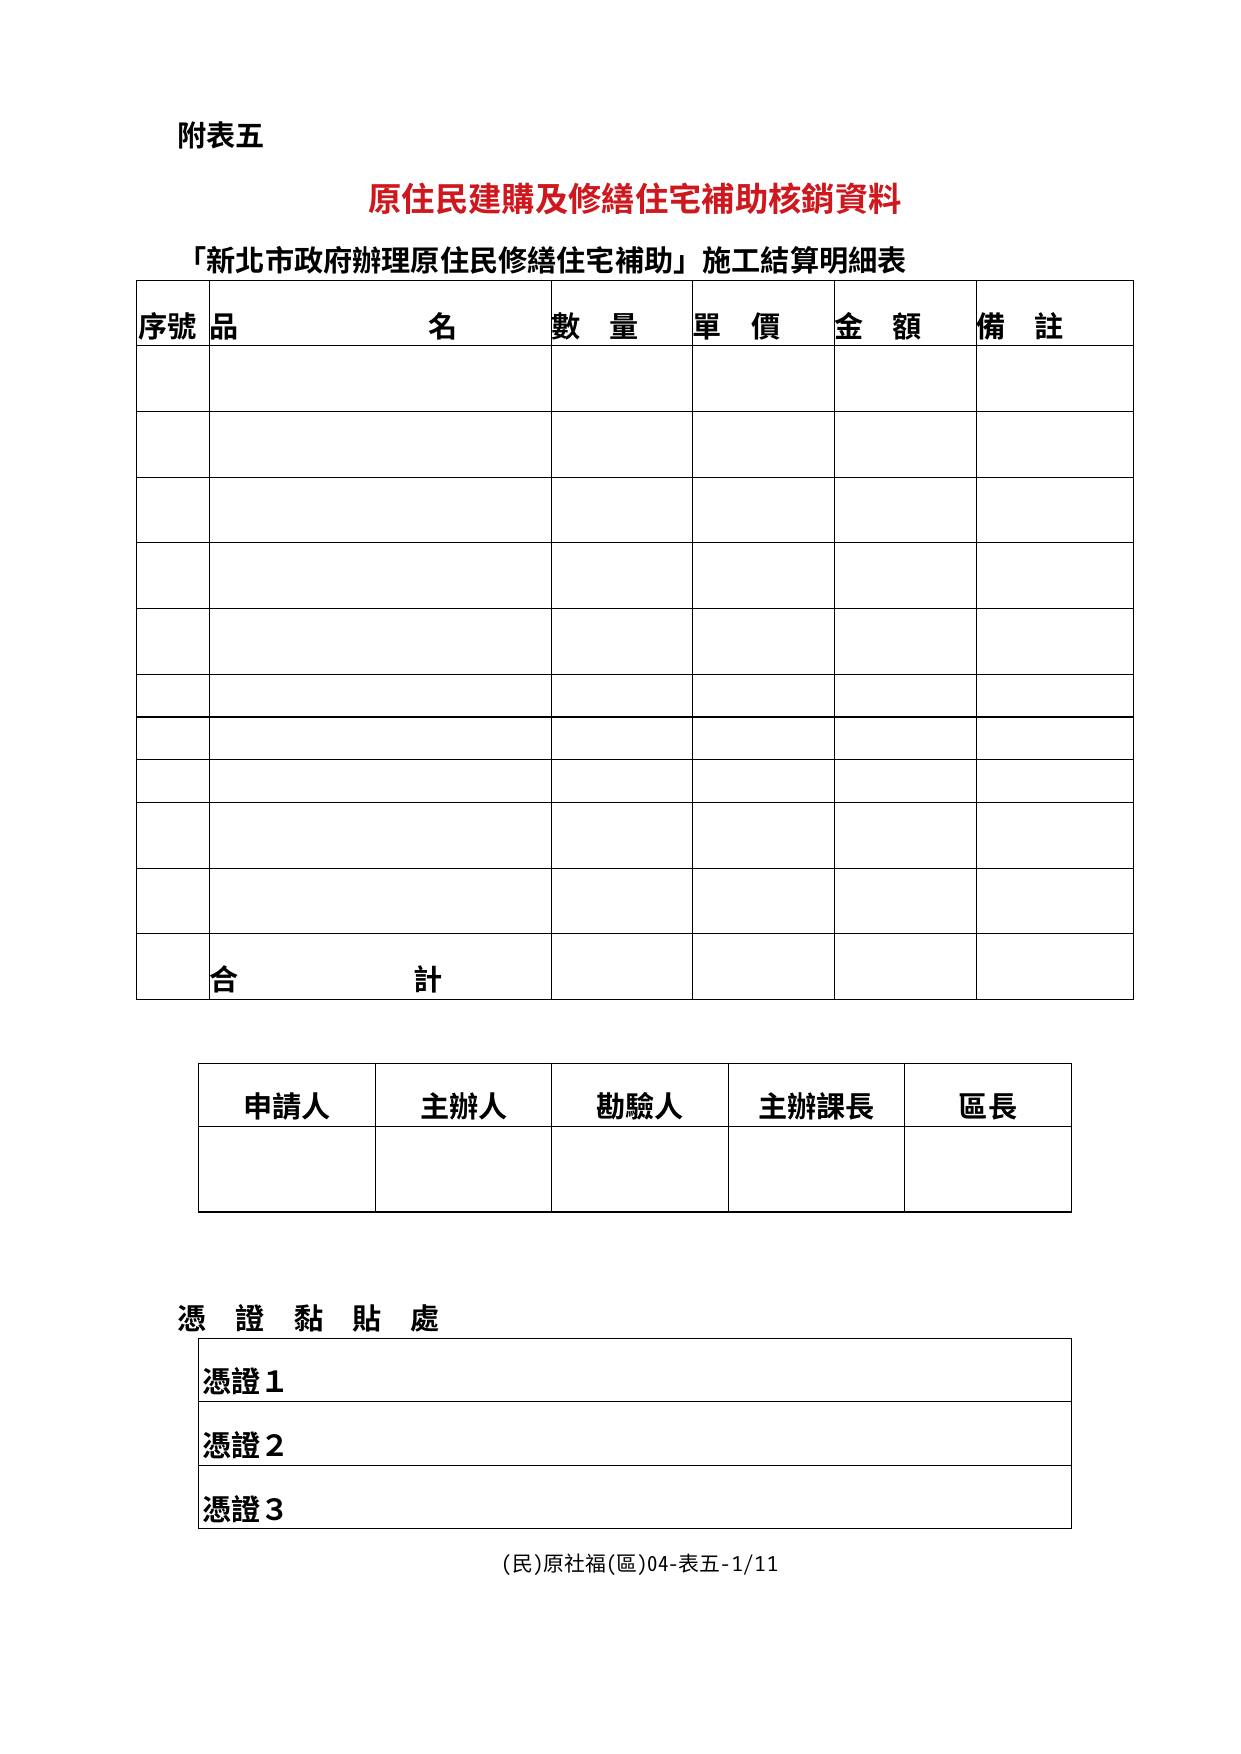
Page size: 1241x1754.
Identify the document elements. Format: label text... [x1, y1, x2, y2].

table_cell [210, 760, 551, 802]
table_cell [552, 412, 692, 477]
table_cell [835, 478, 976, 542]
table_header 區長 [905, 1064, 1071, 1126]
table_cell [693, 934, 834, 999]
table_cell [137, 869, 209, 933]
text 原住民建購及修繕住宅補助核銷資料 [177, 155, 1093, 217]
table_cell [693, 869, 834, 933]
table_cell [693, 675, 834, 716]
table_cell [835, 412, 976, 477]
table_header 主辦人 [376, 1064, 551, 1126]
table_cell [977, 609, 1133, 673]
table_cell [137, 609, 209, 673]
table_cell [210, 718, 551, 759]
table_cell [835, 609, 976, 673]
table_header 數 量 [552, 281, 692, 345]
table_cell [835, 869, 976, 933]
table_cell [552, 346, 692, 411]
table_cell [137, 803, 209, 868]
table_header 申請人 [199, 1064, 375, 1126]
table_cell [552, 609, 692, 673]
table_cell [210, 478, 551, 542]
table_cell [552, 1127, 728, 1211]
table_cell [552, 675, 692, 716]
table_cell [835, 718, 976, 759]
table_cell [210, 346, 551, 411]
table_cell 憑證２ [199, 1402, 1071, 1464]
table_cell [137, 543, 209, 608]
table_cell [835, 934, 976, 999]
table_cell 合 計 [210, 934, 551, 999]
table_cell [552, 869, 692, 933]
table_cell [210, 869, 551, 933]
table_cell [835, 803, 976, 868]
table_header 勘驗人 [552, 1064, 728, 1126]
table_cell [376, 1127, 551, 1211]
table_cell [693, 543, 834, 608]
text 附表五 [177, 92, 1093, 155]
table_cell [210, 803, 551, 868]
table_cell [552, 803, 692, 868]
table_cell [210, 412, 551, 477]
table_cell [137, 346, 209, 411]
table_cell [693, 803, 834, 868]
table_cell [199, 1127, 375, 1211]
table_cell [552, 718, 692, 759]
table_cell [137, 478, 209, 542]
table_header 憑證１ [199, 1339, 1071, 1401]
table_cell [835, 675, 976, 716]
text 「新北市政府辦理原住民修繕住宅補助」施工結算明細表 [177, 217, 1093, 280]
table_cell [977, 412, 1133, 477]
table_cell [977, 346, 1133, 411]
table_header 單 價 [693, 281, 834, 345]
table_cell [693, 478, 834, 542]
table_cell [977, 478, 1133, 542]
table_cell [977, 760, 1133, 802]
table_cell [552, 478, 692, 542]
table_cell [137, 412, 209, 477]
table_cell [835, 760, 976, 802]
table_cell [693, 412, 834, 477]
table_cell [137, 760, 209, 802]
table_cell [977, 869, 1133, 933]
table_cell [137, 718, 209, 759]
table_cell [552, 543, 692, 608]
table_cell [552, 760, 692, 802]
table_cell [977, 675, 1133, 716]
table_cell [977, 718, 1133, 759]
text 憑 證 黏 貼 處 [177, 1212, 1093, 1337]
table_header 主辦課長 [729, 1064, 904, 1126]
table_cell [552, 934, 692, 999]
table_cell [977, 543, 1133, 608]
table_cell [729, 1127, 904, 1211]
table_cell 憑證３ [199, 1466, 1071, 1528]
table_cell [210, 543, 551, 608]
table_cell [693, 760, 834, 802]
table_header 備 註 [977, 281, 1133, 345]
table_cell [905, 1127, 1071, 1211]
table_cell [137, 675, 209, 716]
table_cell [835, 346, 976, 411]
table_cell [210, 609, 551, 673]
table_cell [210, 675, 551, 716]
table_header 序號 [137, 281, 209, 345]
table_header 金 額 [835, 281, 976, 345]
table_header 品 名 [210, 281, 551, 345]
table_cell [693, 718, 834, 759]
table_cell [977, 803, 1133, 868]
table_cell [977, 934, 1133, 999]
table_cell [835, 543, 976, 608]
table_cell [693, 609, 834, 673]
table_cell [137, 934, 209, 999]
table_cell [693, 346, 834, 411]
